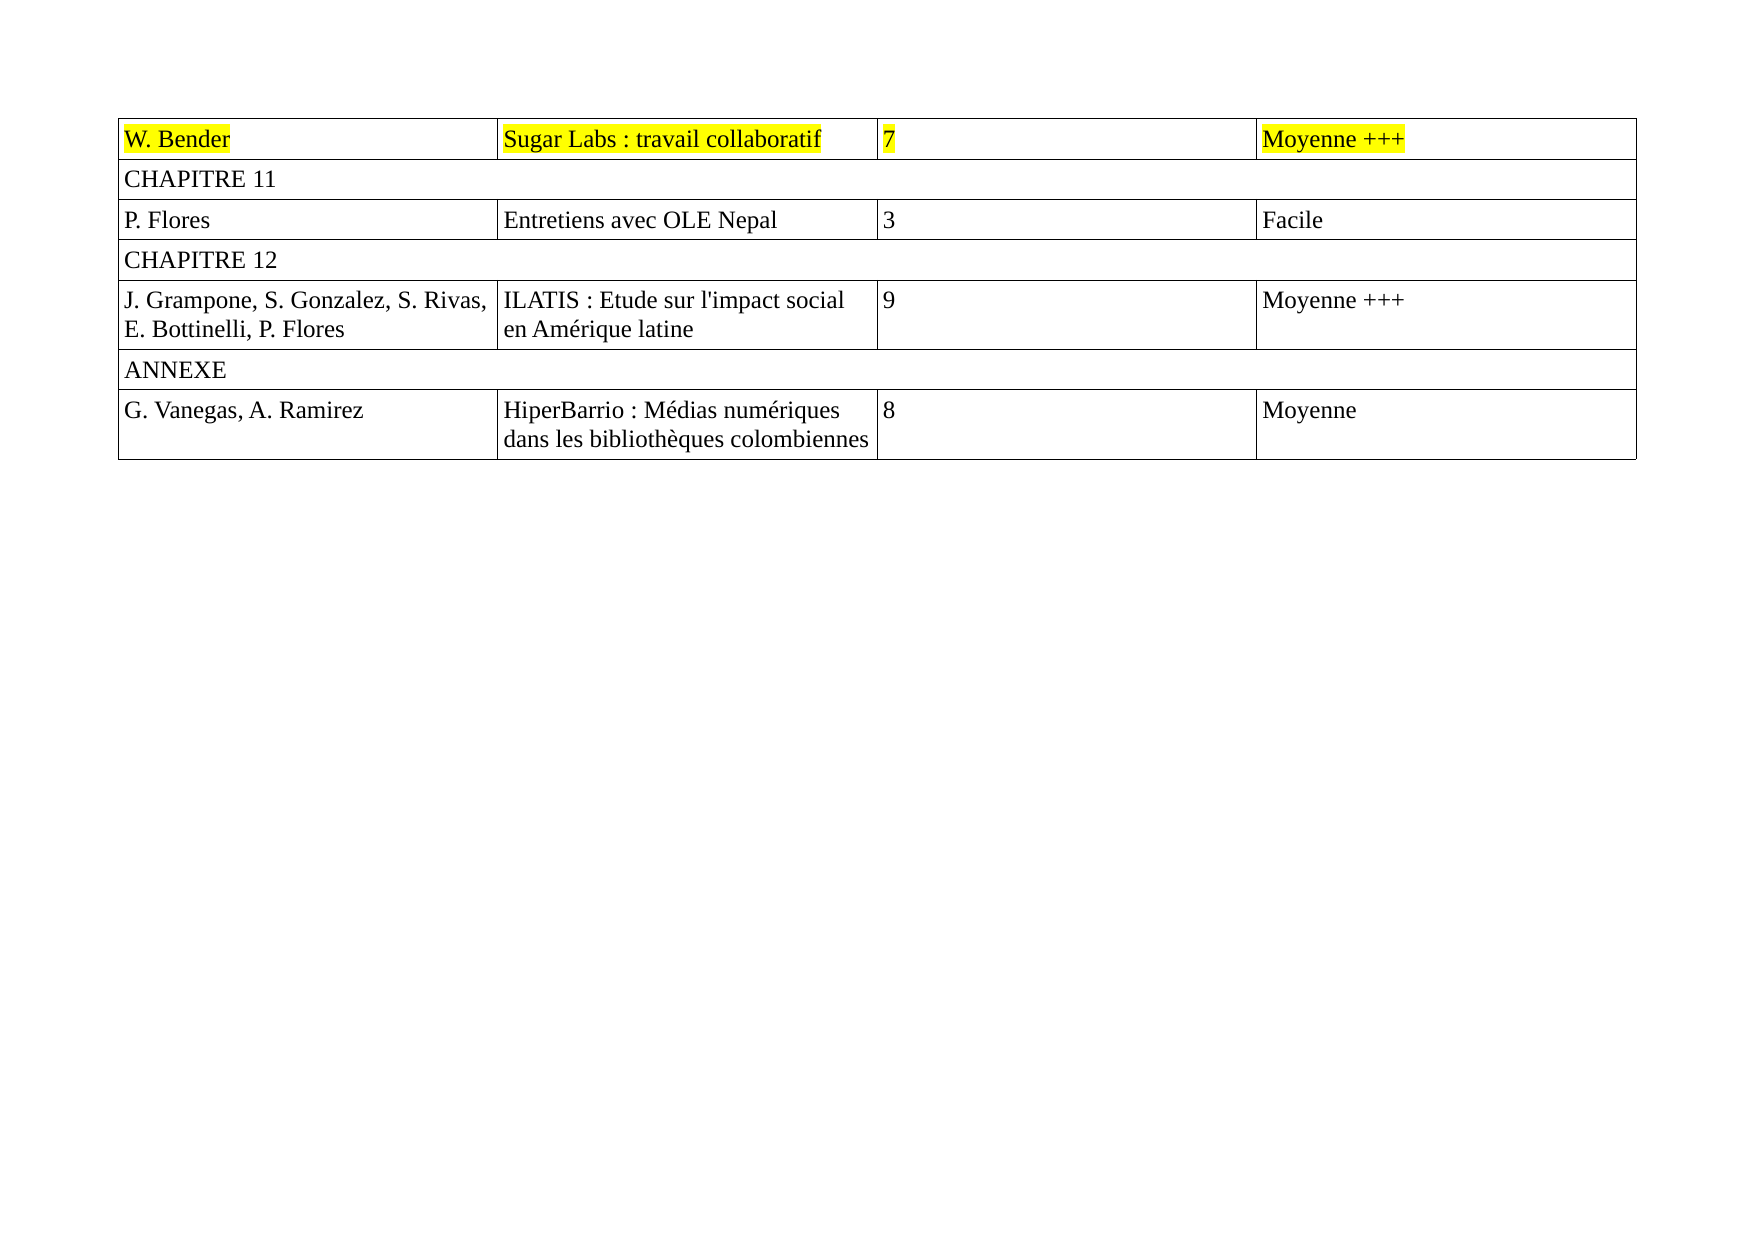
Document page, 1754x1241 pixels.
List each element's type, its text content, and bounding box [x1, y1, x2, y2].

table_header ANNEXE [119, 350, 1636, 389]
table_header G. Vanegas, A. Ramirez [119, 390, 497, 458]
table_header P. Flores [119, 200, 497, 239]
table_header ILATIS : Etude sur l'impact social en Amérique latine [498, 281, 877, 349]
table_header Moyenne [1257, 390, 1636, 458]
table_header CHAPITRE 12 [119, 240, 1636, 280]
table_header CHAPITRE 11 [119, 160, 1636, 199]
table_header Entretiens avec OLE Nepal [498, 200, 877, 239]
table_header Moyenne +++ [1257, 281, 1636, 349]
table_header Facile [1257, 200, 1636, 239]
table_header Moyenne +++ [1257, 119, 1636, 158]
table_header 8 [878, 390, 1256, 458]
table_header 9 [878, 281, 1256, 349]
table_header J. Grampone, S. Gonzalez, S. Rivas, E. Bottinelli, P. Flores [119, 281, 497, 349]
table_header HiperBarrio : Médias numériques dans les bibliothèques colombiennes [498, 390, 877, 458]
table_header 3 [878, 200, 1256, 239]
table_header 7 [878, 119, 1256, 158]
table_header W. Bender [119, 119, 497, 158]
table_header Sugar Labs : travail collaboratif [498, 119, 877, 158]
